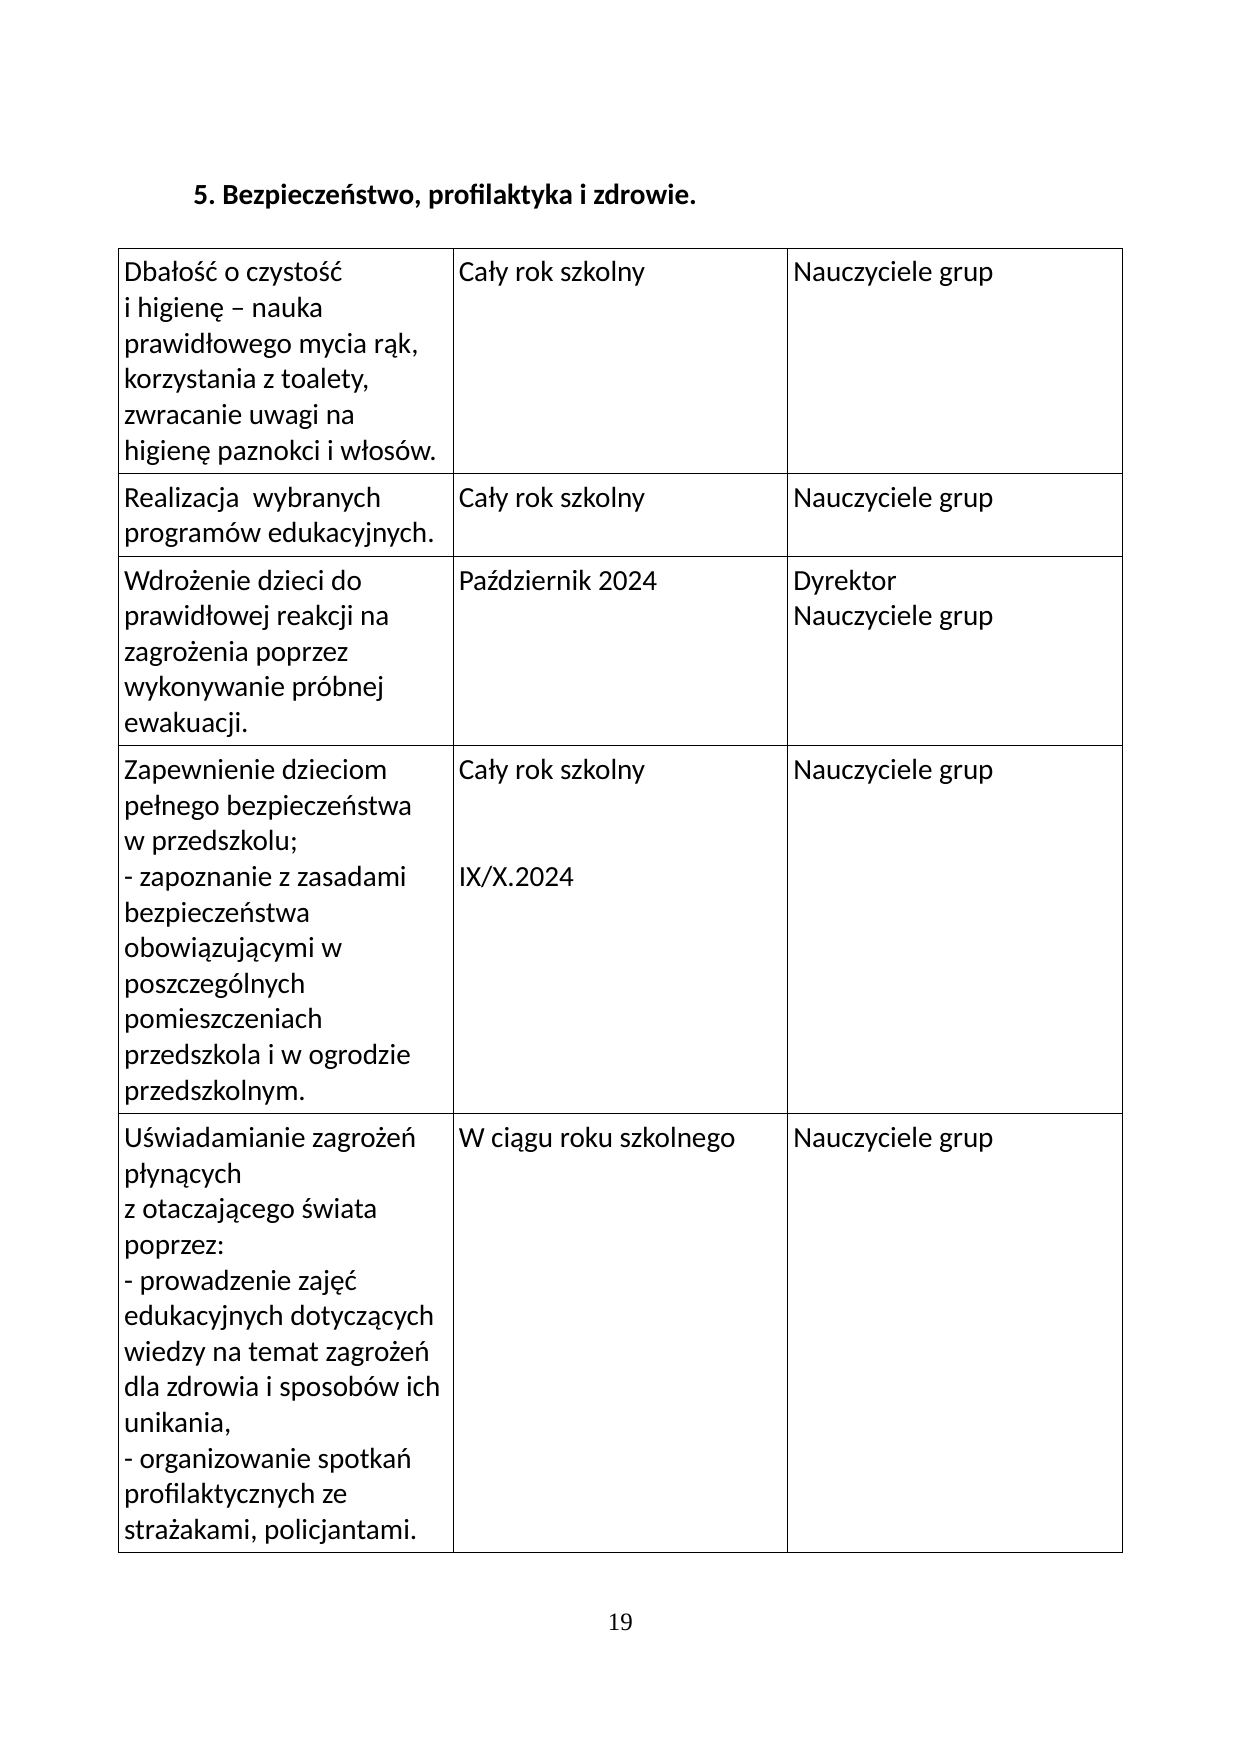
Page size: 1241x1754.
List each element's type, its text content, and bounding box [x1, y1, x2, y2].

list 5. Bezpieczeństwo, profilaktyka i zdrowie. [193, 176, 1122, 212]
table_cell W ciągu roku szkolnego [454, 1114, 787, 1552]
table_cell Nauczyciele grup [788, 746, 1122, 1113]
table_cell Nauczyciele grup [788, 1114, 1122, 1552]
table_cell Cały rok szkolny [454, 474, 787, 556]
table_cell Nauczyciele grup [788, 474, 1122, 556]
table_cell Cały rok szkolny IX/X.2024 [454, 746, 787, 1113]
table_cell Październik 2024 [454, 557, 787, 745]
table_cell Wdrożenie dzieci do prawidłowej reakcji na zagrożenia poprzez wykonywanie próbnej ewakuacji. [119, 557, 453, 745]
table_header Cały rok szkolny [454, 249, 787, 473]
table_cell Realizacja wybranych programów edukacyjnych. [119, 474, 453, 556]
table_cell Uświadamianie zagrożeń płynących z otaczającego świata poprzez: - prowadzenie zajęć edukacyjnych dotyczących wiedzy na temat zagrożeń dla zdrowia i sposobów ich unikania, - organizowanie spotkań profilaktycznych ze strażakami, policjantami. [119, 1114, 453, 1552]
table_cell Zapewnienie dzieciom pełnego bezpieczeństwa w przedszkolu; - zapoznanie z zasadami bezpieczeństwa obowiązującymi w poszczególnych pomieszczeniach przedszkola i w ogrodzie przedszkolnym. [119, 746, 453, 1113]
table_cell Dyrektor Nauczyciele grup [788, 557, 1122, 745]
table_header Dbałość o czystość i higienę – nauka prawidłowego mycia rąk, korzystania z toalety, zwracanie uwagi na higienę paznokci i włosów. [119, 249, 453, 473]
table_header Nauczyciele grup [788, 249, 1122, 473]
